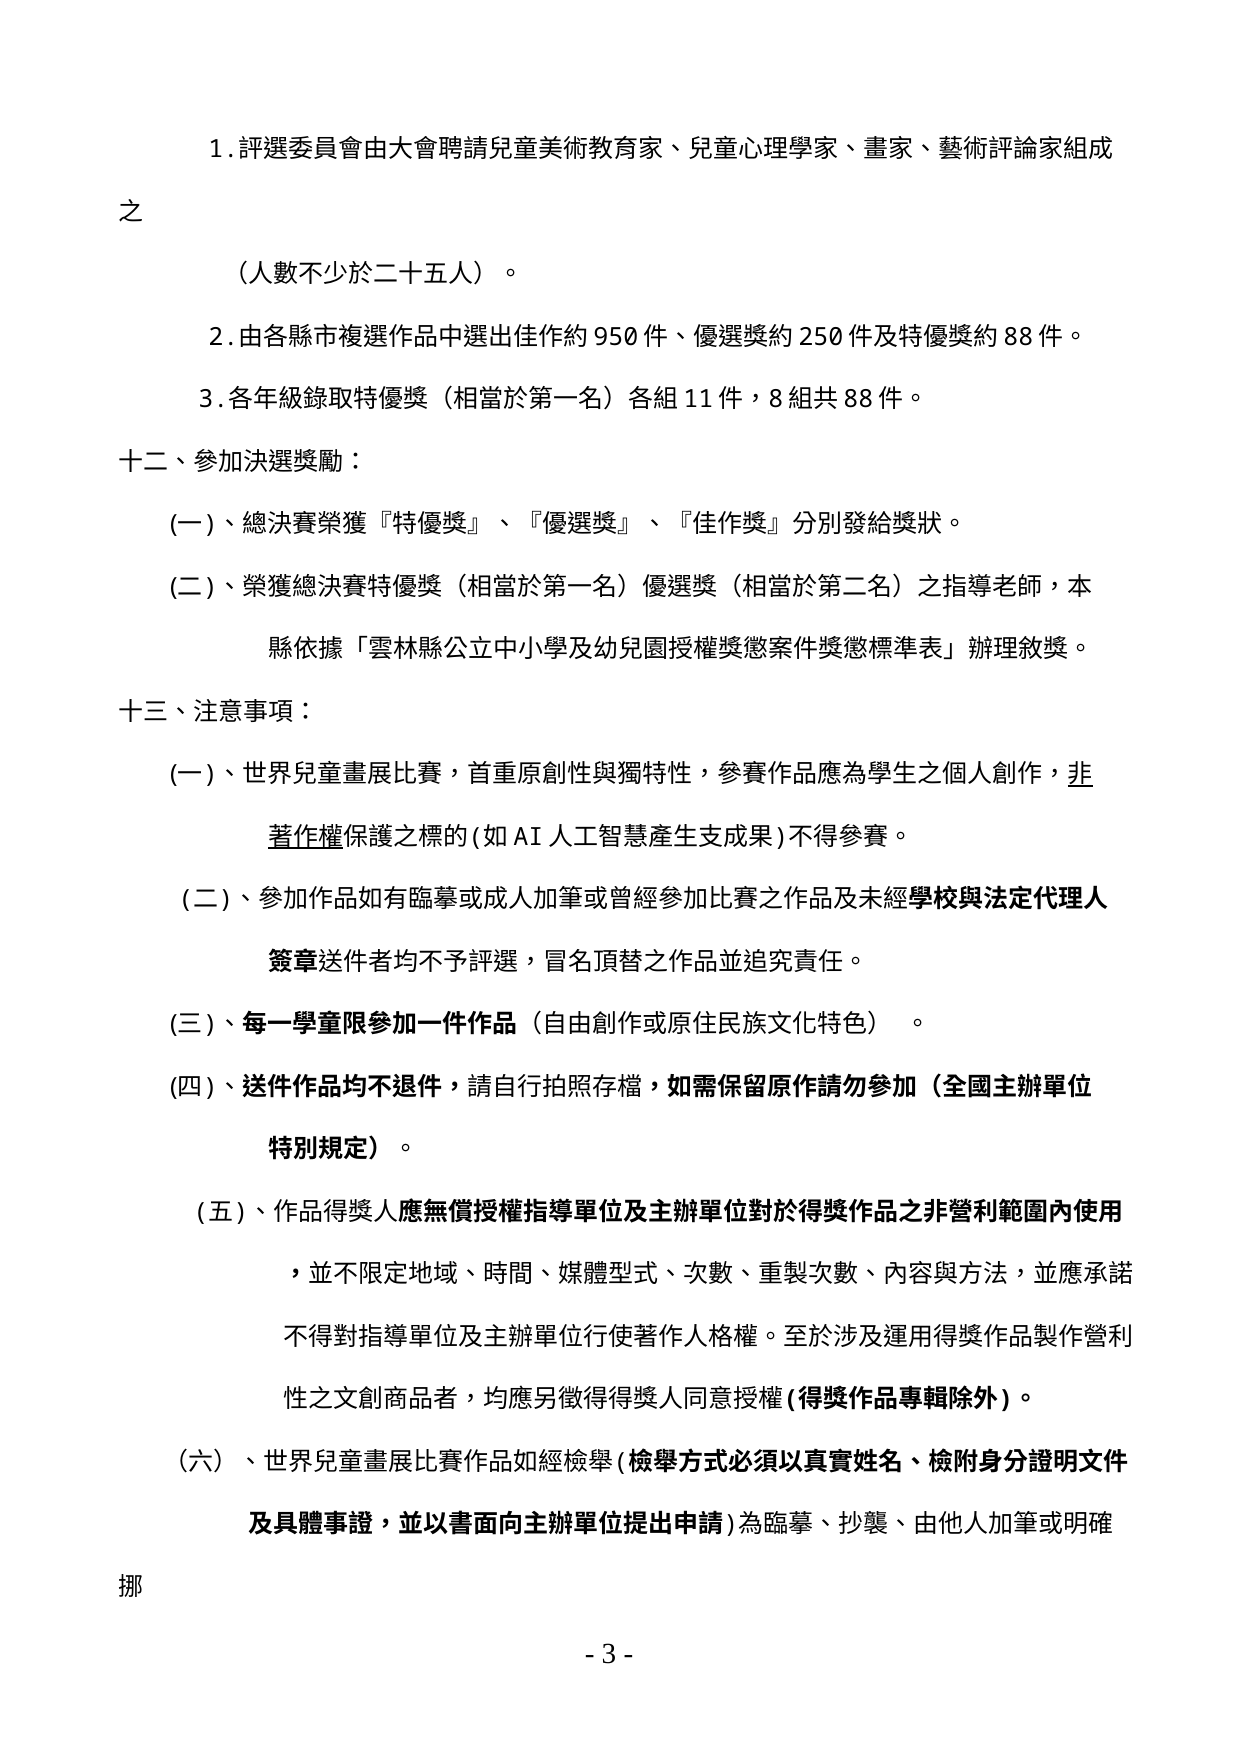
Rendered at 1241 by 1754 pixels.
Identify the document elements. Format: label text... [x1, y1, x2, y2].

text 簽章送件者均不予評選，冒名頂替之作品並追究責任。 [118, 918, 1137, 980]
text (二)、參加作品如有臨摹或成人加筆或曾經參加比賽之作品及未經學校與法定代理人 [118, 855, 1137, 918]
text （人數不少於二十五人）。 [118, 230, 1137, 293]
text 性之文創商品者，均應另徵得得獎人同意授權(得獎作品專輯除外)。 [118, 1355, 1137, 1418]
text 及具體事證，並以書面向主辦單位提出申請)為臨摹、抄襲、由他人加筆或明確挪 [118, 1480, 1137, 1605]
text 不得對指導單位及主辦單位行使著作人格權。至於涉及運用得獎作品製作營利 [118, 1293, 1137, 1355]
text (五)、作品得獎人應無償授權指導單位及主辦單位對於得獎作品之非營利範圍內使用 [118, 1168, 1137, 1230]
text 縣依據「雲林縣公立中小學及幼兒園授權獎懲案件獎懲標準表」辦理敘獎。 [118, 605, 1137, 668]
text (三)、每一學童限參加一件作品（自由創作或原住民族文化特色） 。 [118, 980, 1137, 1043]
text (二)、榮獲總決賽特優獎（相當於第一名）優選獎（相當於第二名）之指導老師，本 [118, 543, 1137, 605]
text 1.評選委員會由大會聘請兒童美術教育家、兒童心理學家、畫家、藝術評論家組成之 [118, 105, 1137, 230]
text ，並不限定地域、時間、媒體型式、次數、重製次數、內容與方法，並應承諾 [118, 1230, 1137, 1293]
text (一)、總決賽榮獲『特優獎』、『優選獎』、『佳作獎』分別發給獎狀。 [118, 480, 1137, 543]
text （六）、世界兒童畫展比賽作品如經檢舉(檢舉方式必須以真實姓名、檢附身分證明文件 [118, 1418, 1137, 1480]
text 十三、注意事項： [118, 668, 1137, 730]
text 2.由各縣市複選作品中選出佳作約950件、優選獎約250件及特優獎約88件。 [118, 293, 1137, 355]
text 著作權保護之標的(如AI人工智慧產生支成果)不得參賽。 [118, 793, 1137, 855]
text (一)、世界兒童畫展比賽，首重原創性與獨特性，參賽作品應為學生之個人創作，非 [118, 730, 1137, 793]
text 3.各年級錄取特優獎（相當於第一名）各組11件，8組共88件。 [168, 355, 1137, 418]
text 十二、參加決選獎勵： [118, 418, 1137, 480]
text 特別規定）。 [118, 1105, 1137, 1168]
text (四)、送件作品均不退件，請自行拍照存檔，如需保留原作請勿參加（全國主辦單位 [118, 1043, 1137, 1105]
